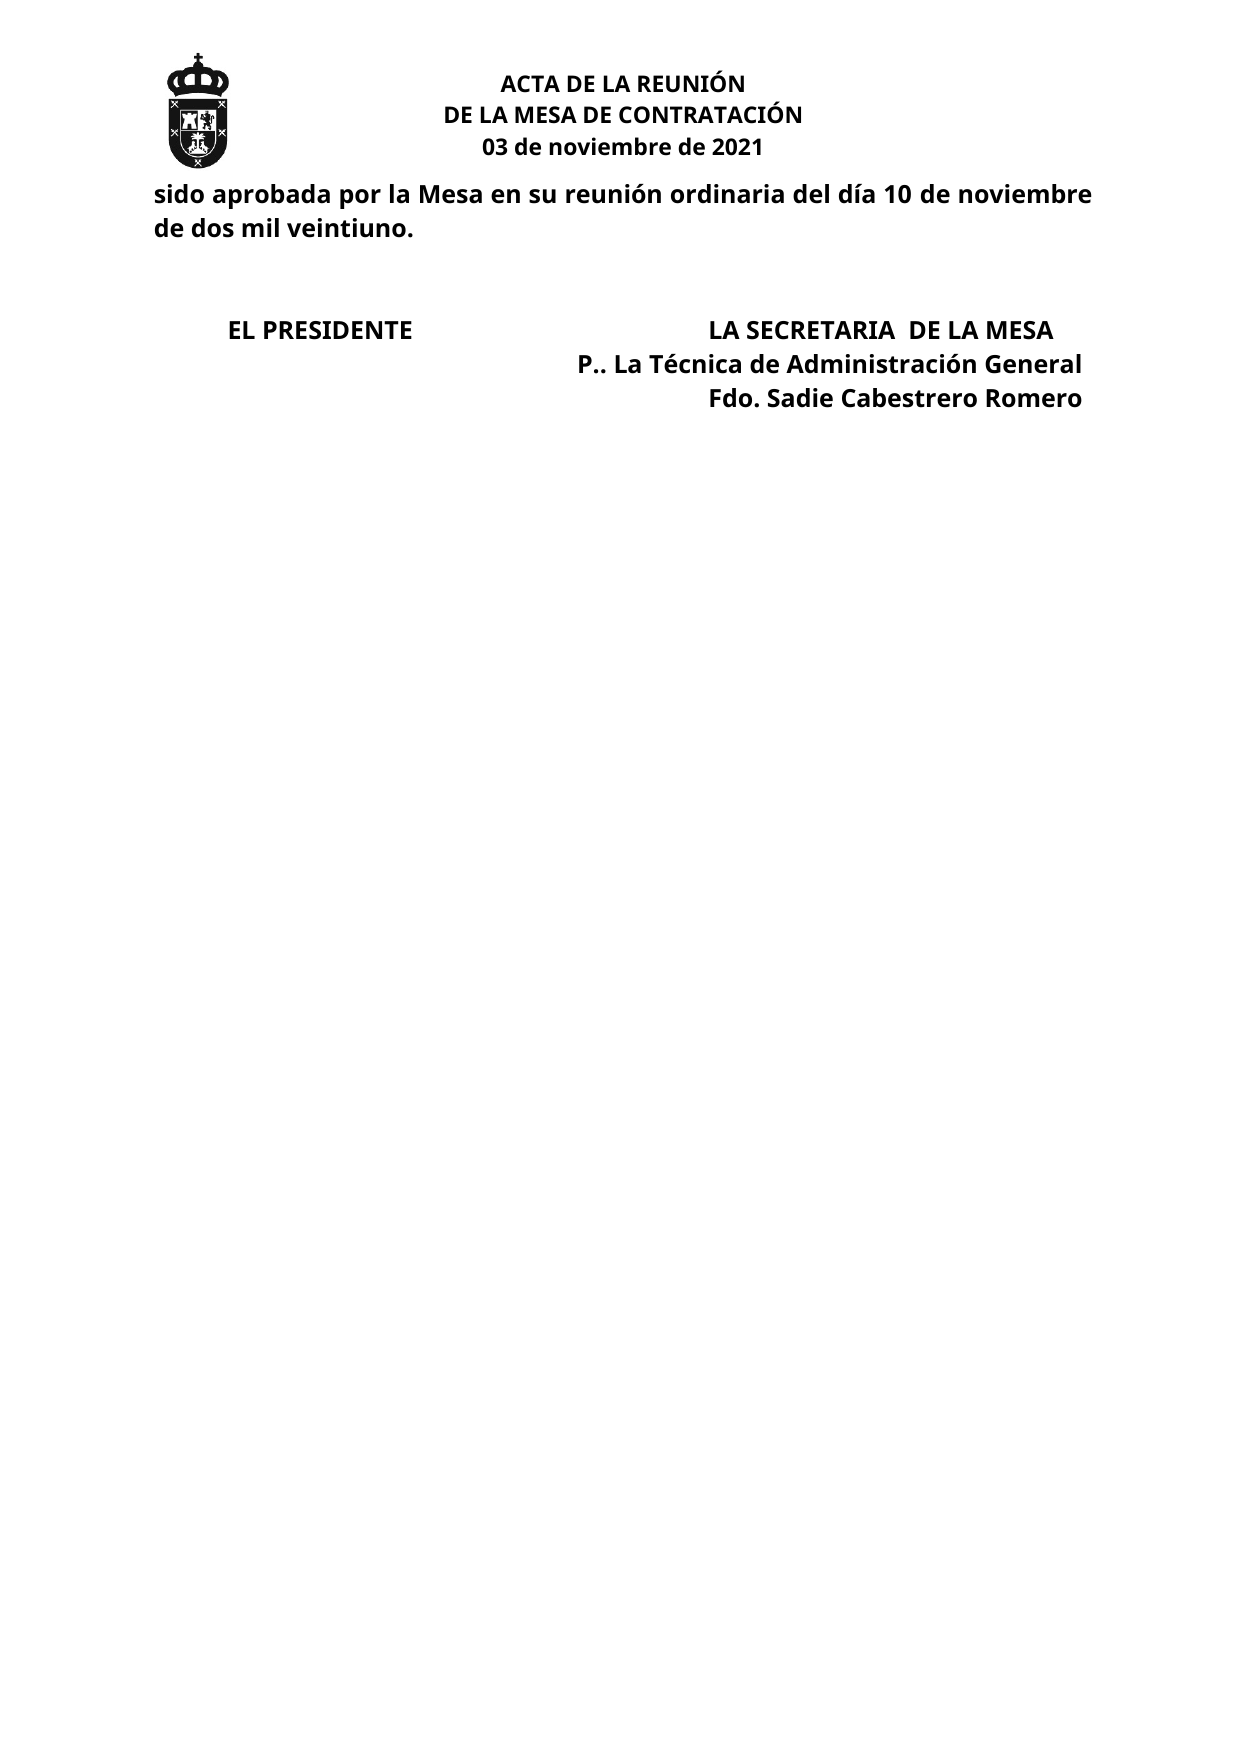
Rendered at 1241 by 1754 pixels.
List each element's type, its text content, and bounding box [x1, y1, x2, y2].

picture [164, 50, 231, 171]
text sido aprobada por la Mesa en su reunión ordinaria del día 10 de noviembre de dos mil veintiuno. [153, 176, 1093, 244]
table_header LA SECRETARIA DE LA MESA P.. La Técnica de Administración General Fdo. Sadie Cabestrero Romero [623, 279, 1104, 415]
table_header EL PRESIDENTE [142, 279, 623, 415]
